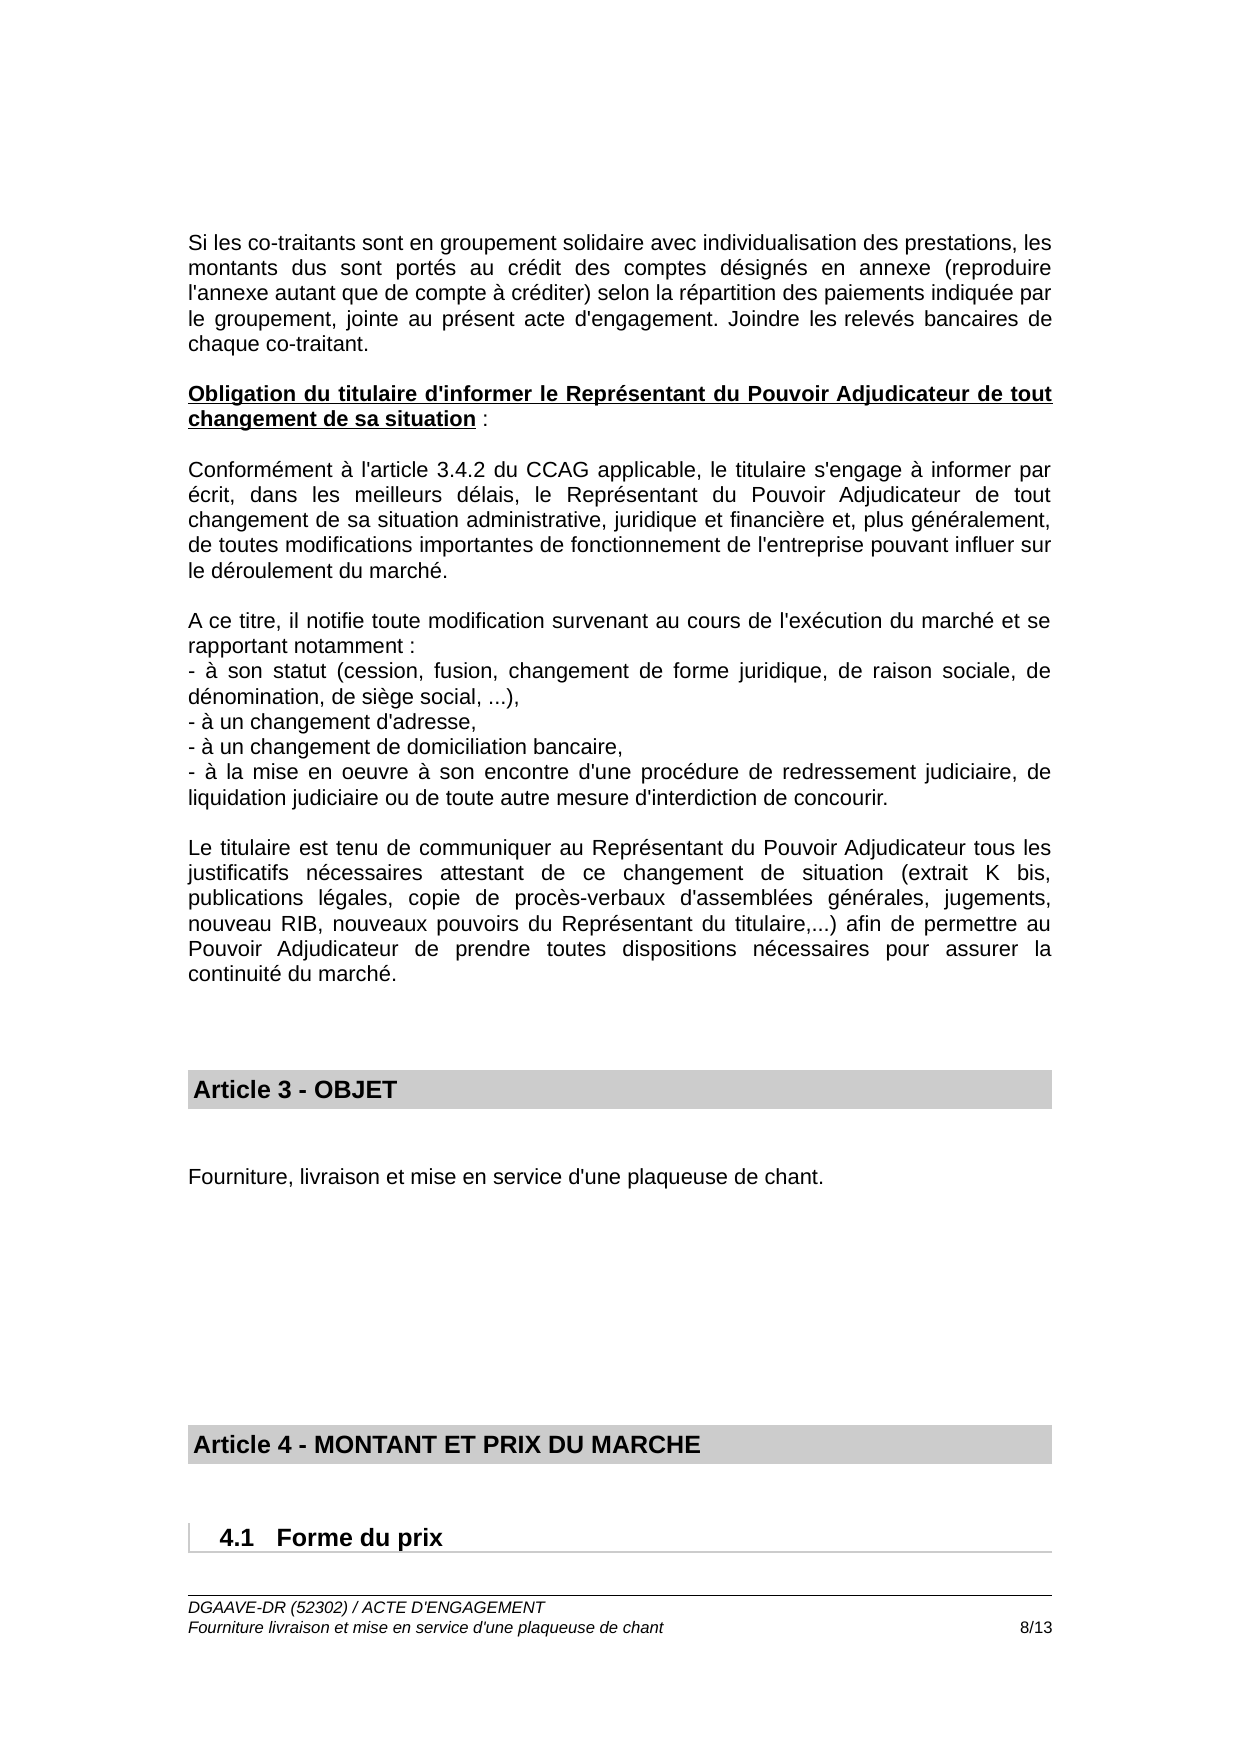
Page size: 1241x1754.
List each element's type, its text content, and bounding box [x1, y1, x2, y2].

text - à son statut (cession, fusion, changement de forme juridique, de raison sociale, de dénomination, de siège social, ...), [188, 658, 1052, 709]
text Fourniture, livraison et mise en service d'une plaqueuse de chant. [188, 1164, 1052, 1189]
text Conformément à l'article 3.4.2 du CCAG applicable, le titulaire s'engage à informer par écrit, dans les meilleurs délais, le Représentant du Pouvoir Adjudicateur de tout changement de sa situation administrative, juridique et financière et, plus généralement, de toutes modifications importantes de fonctionnement de l'entreprise pouvant influer sur le déroulement du marché. [188, 457, 1052, 583]
text - à la mise en oeuvre à son encontre d'une procédure de redressement judiciaire, de liquidation judiciaire ou de toute autre mesure d'interdiction de concourir. [188, 759, 1052, 809]
text - à un changement de domiciliation bancaire, [188, 734, 1052, 759]
subtitle OBJET [190, 1073, 1050, 1107]
text Obligation du titulaire d'informer le Représentant du Pouvoir Adjudicateur de tout [188, 381, 1052, 403]
text Si les co-traitants sont en groupement solidaire avec individualisation des prestations, les montants dus sont portés au crédit des comptes désignés en annexe (reproduire l'annexe autant que de compte à créditer) selon la répartition des paiements indiquée par le groupement, jointe au présent acte d'engagement. Joindre les relevés bancaires de chaque co-traitant. [188, 230, 1052, 356]
text Le titulaire est tenu de communiquer au Représentant du Pouvoir Adjudicateur tous les justificatifs nécessaires attestant de ce changement de situation (extrait K bis, publications légales, copie de procès-verbaux d'assemblées générales, jugements, nouveau RIB, nouveaux pouvoirs du Représentant du titulaire,...) afin de permettre au Pouvoir Adjudicateur de prendre toutes dispositions nécessaires pour assurer la continuité du marché. [188, 835, 1052, 986]
subtitle MONTANT ET PRIX DU MARCHE [190, 1427, 1050, 1462]
subtitle Forme du prix [190, 1523, 1052, 1551]
text - à un changement d'adresse, [188, 709, 1052, 734]
text A ce titre, il notifie toute modification survenant au cours de l'exécution du marché et se rapportant notamment : [188, 608, 1052, 658]
text changement de sa situation : [188, 404, 1052, 431]
